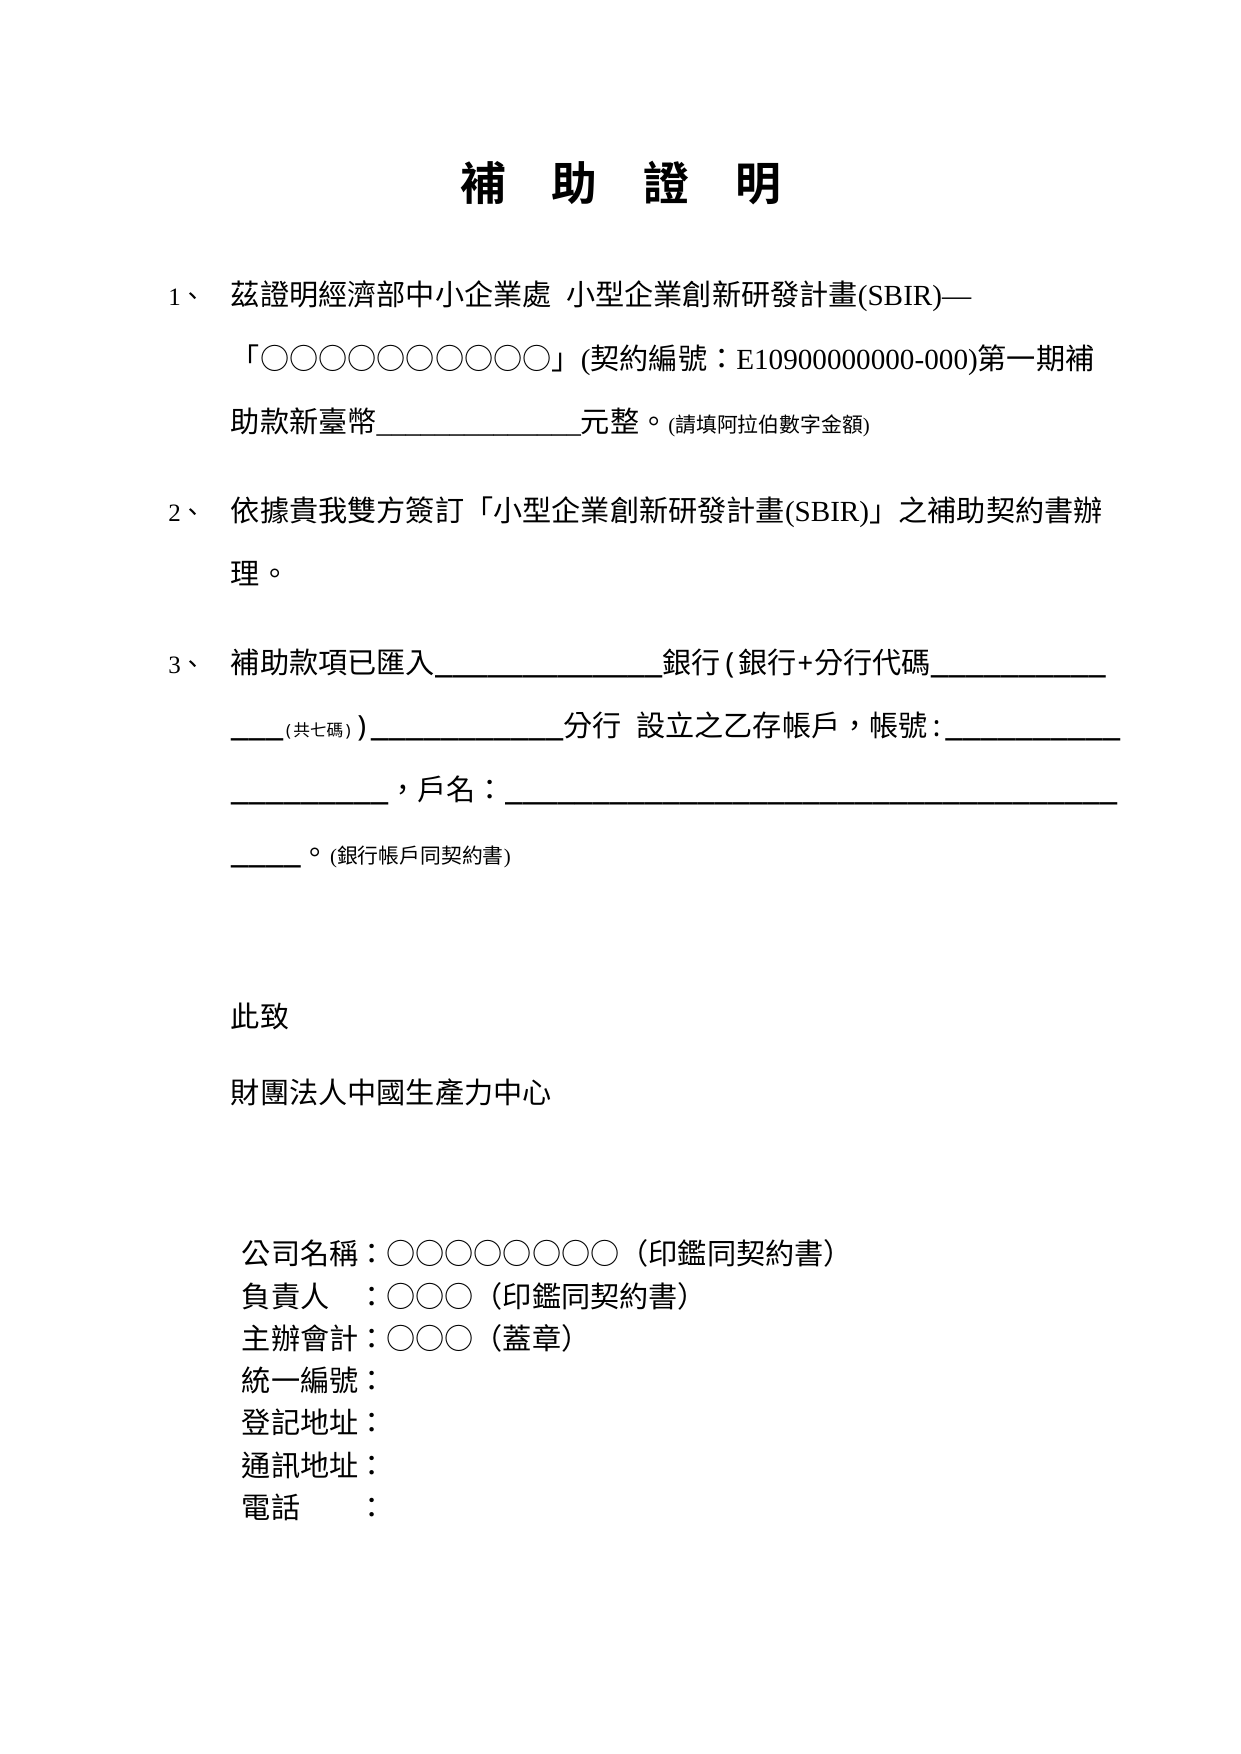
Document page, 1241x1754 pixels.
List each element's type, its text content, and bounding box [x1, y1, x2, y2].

table_cell 通訊地址 [242, 1443, 364, 1485]
text 補 助 證 明 [118, 148, 1122, 214]
table_cell 登記地址 [242, 1400, 364, 1442]
table_cell ： [364, 1400, 909, 1442]
table_cell 電話 [242, 1485, 364, 1527]
list 補助款項已匯入_____________銀行(銀行+分行代碼_____________(共七碼))___________分行 設立之乙存帳戶，帳號:___________________，戶名：_______________________________________。(銀行帳戶同契約書) [168, 639, 1122, 872]
table_cell ：○○○（印鑑同契約書） [364, 1273, 909, 1316]
table_header 公司名稱 [242, 1231, 364, 1273]
table_cell 負責人 [242, 1273, 364, 1316]
list 依據貴我雙方簽訂「小型企業創新研發計畫(SBIR)」之補助契約書辦理。 [168, 487, 1122, 593]
table_header ：○○○○○○○○（印鑑同契約書） [364, 1231, 909, 1273]
table_cell ： [364, 1358, 909, 1400]
table_cell ： [364, 1443, 909, 1485]
table_cell 主辦會計 [242, 1316, 364, 1358]
list 茲證明經濟部中小企業處 小型企業創新研發計畫(SBIR)—「○○○○○○○○○○」(契約編號：E10900000000-000)第一期補助款新臺幣______________元整。(請填阿拉伯數字金額) [168, 272, 1122, 441]
table_cell 統一編號 [242, 1358, 364, 1400]
table_cell ： [364, 1485, 909, 1527]
table_cell ：○○○（蓋章） [364, 1316, 909, 1358]
text 財團法人中國生產力中心 [231, 1069, 1122, 1112]
text 此致 [231, 994, 1122, 1036]
